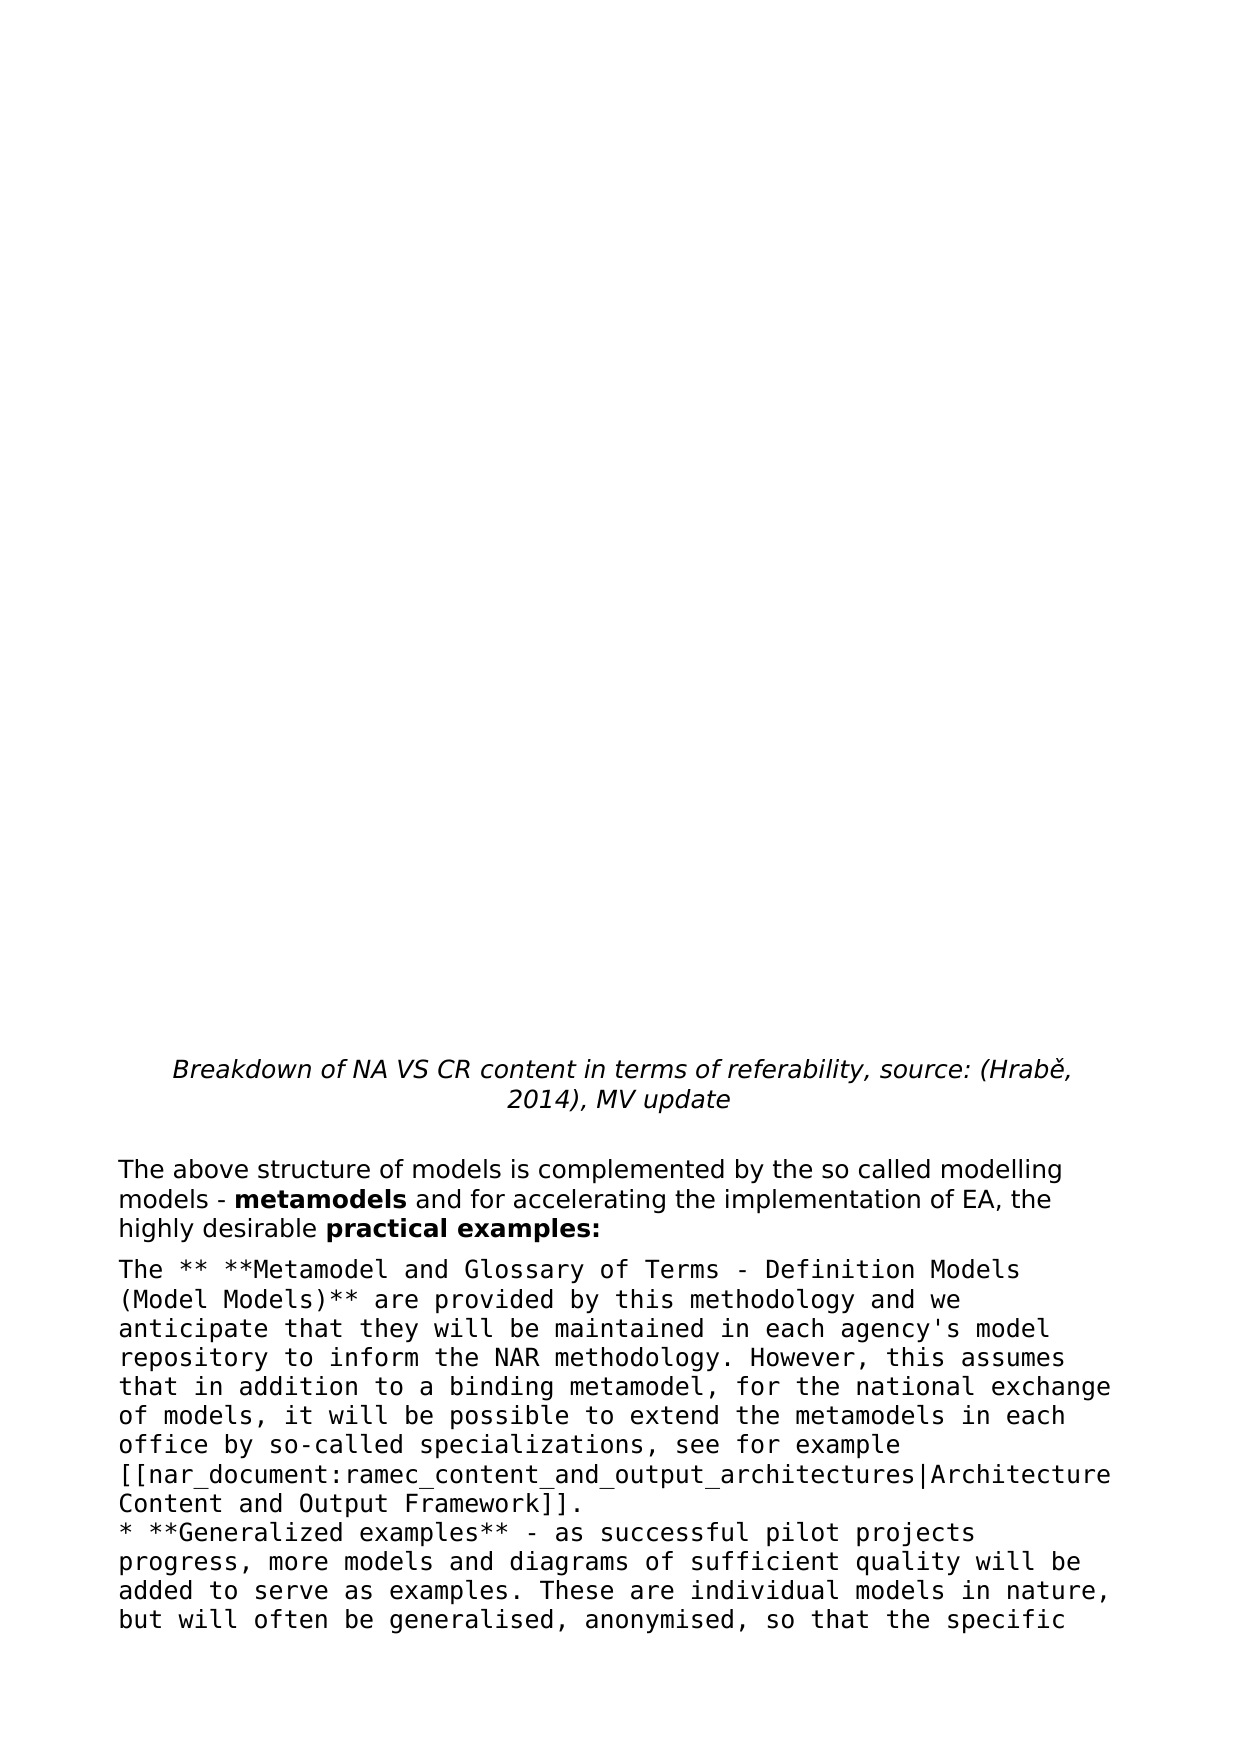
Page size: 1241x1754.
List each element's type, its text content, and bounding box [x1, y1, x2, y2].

text Breakdown of NA VS CR content in terms of referability, source: (Hrabě, 2014), MV update [151, 131, 1089, 1114]
text The ** **Metamodel and Glossary of Terms - Definition Models (Model Models)** are provided by this methodology and we anticipate that they will be maintained in each agency's model repository to inform the NAR methodology. However, this assumes that in addition to a binding metamodel, for the national exchange of models, it will be possible to extend the metamodels in each office by so-called specializations, see for example [[nar_document:ramec_content_and_output_architectures|Architecture Content and Output Framework]]. * **Generalized examples** - as successful pilot projects progress, more models and diagrams of sufficient quality will be added to serve as examples. These are individual models in nature, but will often be generalised, anonymised, so that the specific [118, 1256, 1122, 1635]
text The above structure of models is complemented by the so called modelling models - metamodels and for accelerating the implementation of EA, the highly desirable practical examples: [118, 1156, 1122, 1243]
